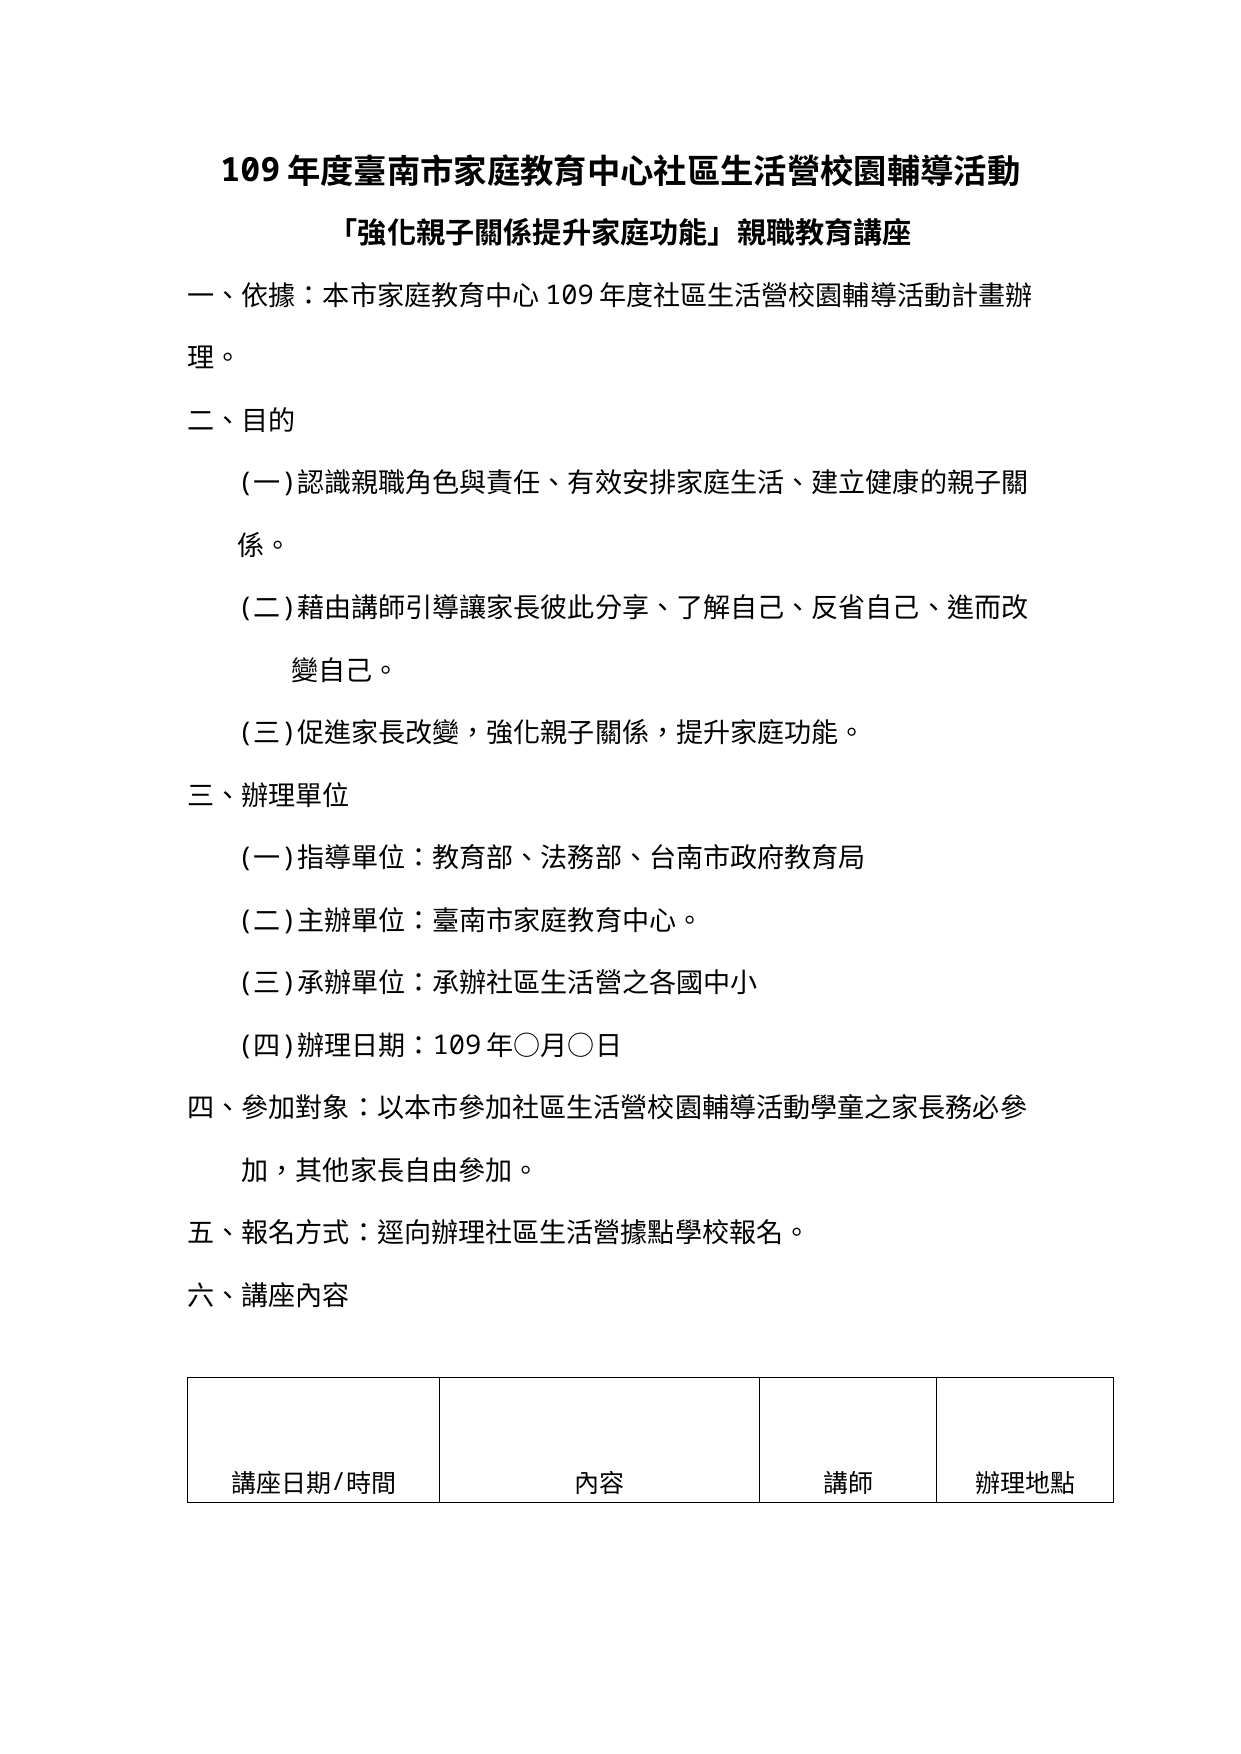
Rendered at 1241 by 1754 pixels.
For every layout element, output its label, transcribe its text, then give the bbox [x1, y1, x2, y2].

text 四、參加對象：以本市參加社區生活營校園輔導活動學童之家長務必參加，其他家長自由參加。 [187, 1064, 1053, 1189]
text 一、依據：本市家庭教育中心109年度社區生活營校園輔導活動計畫辦理。 [187, 252, 1053, 377]
text (二)主辦單位：臺南市家庭教育中心。 [237, 877, 1053, 939]
table_header 講師 [760, 1378, 936, 1502]
text 三、辦理單位 [187, 752, 1053, 814]
text (一)指導單位：教育部、法務部、台南市政府教育局 [237, 814, 1053, 877]
text 109年度臺南市家庭教育中心社區生活營校園輔導活動 [187, 127, 1053, 189]
text (一)認識親職角色與責任、有效安排家庭生活、建立健康的親子關係。 [237, 439, 1053, 564]
text (三)承辦單位：承辦社區生活營之各國中小 [237, 939, 1053, 1002]
text (二)藉由講師引導讓家長彼此分享、了解自己、反省自己、進而改變自己。 [237, 564, 1053, 689]
text 六、講座內容 [187, 1252, 1053, 1314]
table_header 辦理地點 [937, 1378, 1113, 1502]
table_header 內容 [440, 1378, 759, 1502]
text 「強化親子關係提升家庭功能」親職教育講座 [187, 189, 1053, 252]
text 五、報名方式：逕向辦理社區生活營據點學校報名。 [187, 1189, 1053, 1252]
table_header 講座日期/時間 [188, 1378, 439, 1502]
text (三)促進家長改變，強化親子關係，提升家庭功能。 [237, 689, 1053, 752]
text 二、目的 [187, 377, 1053, 439]
text (四)辦理日期：109年○月○日 [237, 1002, 1053, 1064]
